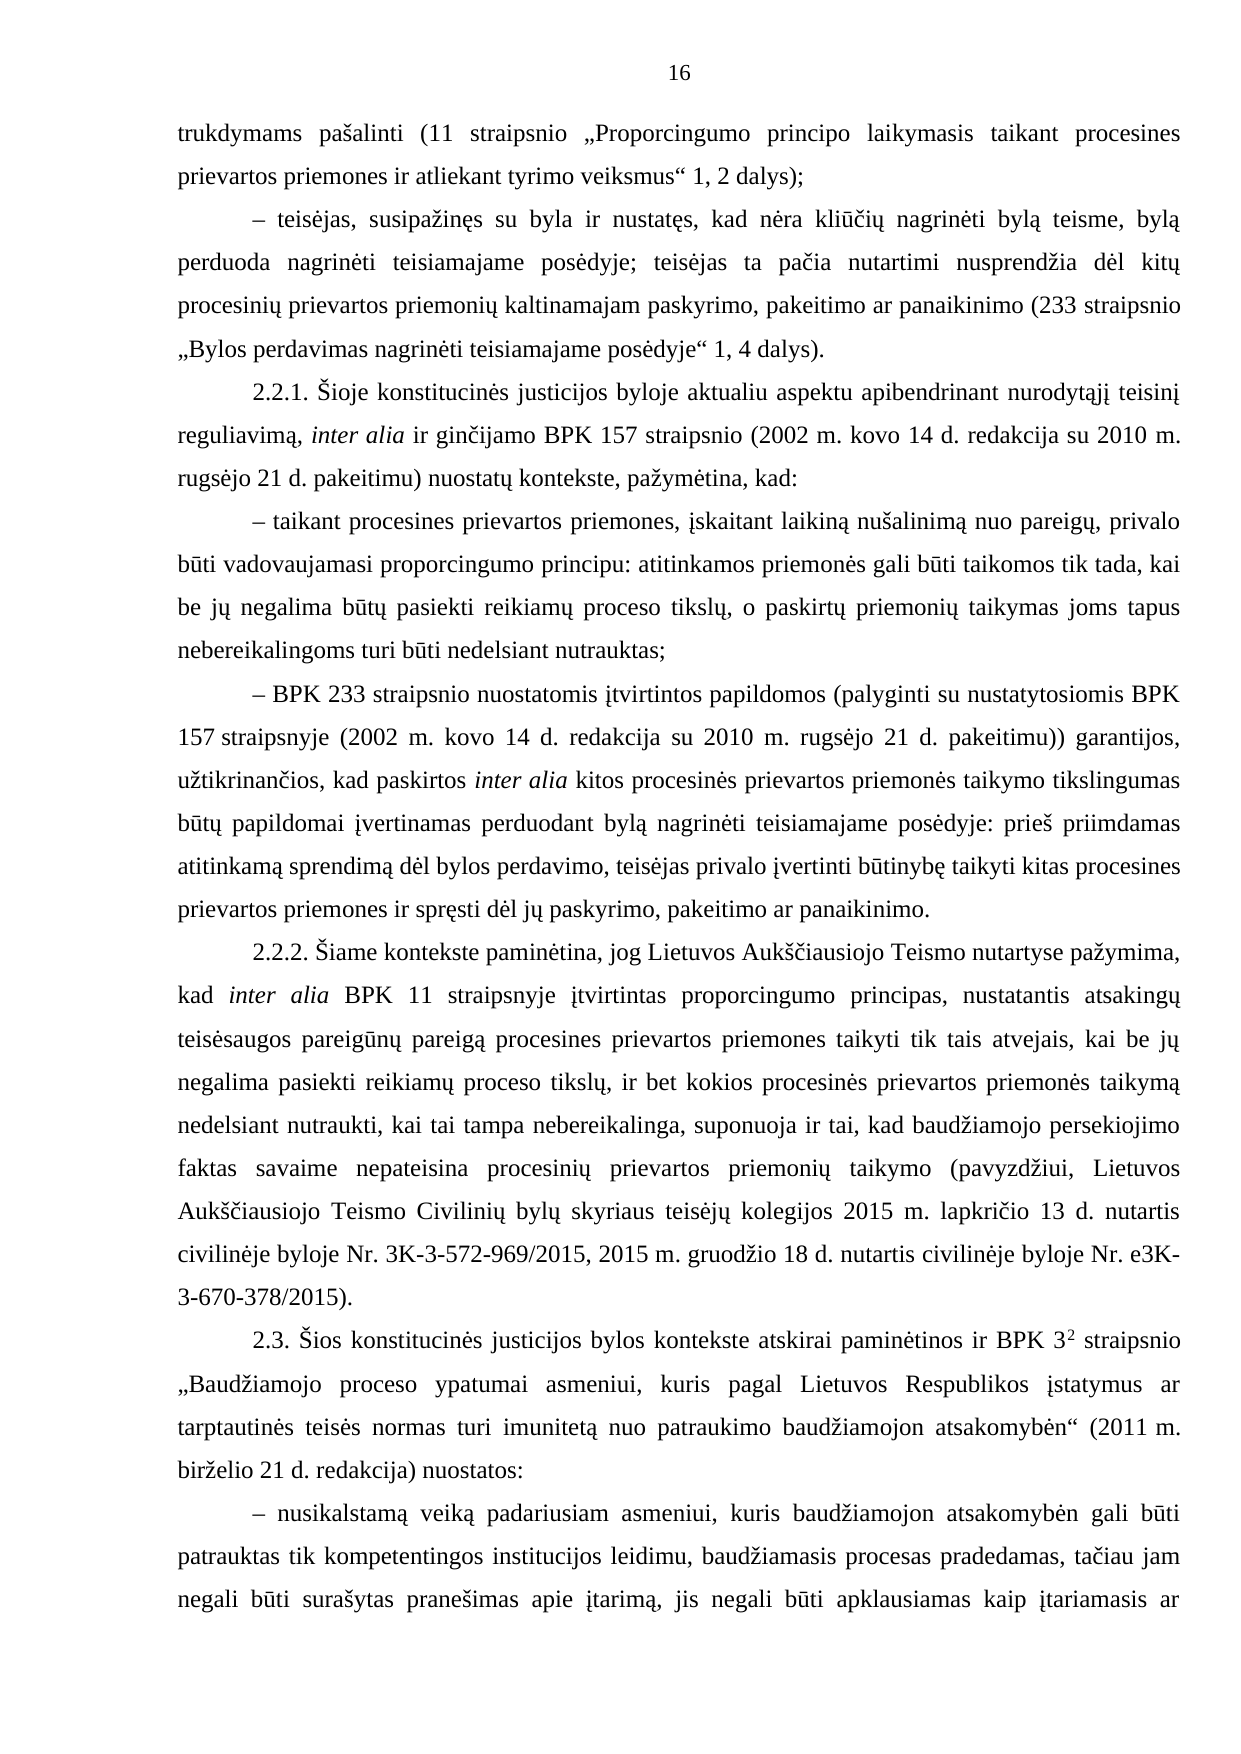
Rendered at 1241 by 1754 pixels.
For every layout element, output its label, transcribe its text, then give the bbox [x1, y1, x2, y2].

text 2.3. Šios konstitucinės justicijos bylos kontekste atskirai paminėtinos ir BPK 32 straipsnio „Baudžiamojo proceso ypatumai asmeniui, kuris pagal Lietuvos Respublikos įstatymus ar tarptautinės teisės normas turi imunitetą nuo patraukimo baudžiamojon atsakomybėn“ (2011 m. birželio 21 d. redakcija) nuostatos: [177, 1326, 1181, 1484]
text 2.2.1. Šioje konstitucinės justicijos byloje aktualiu aspektu apibendrinant nurodytąjį teisinį reguliavimą, inter alia ir ginčijamo BPK 157 straipsnio (2002 m. kovo 14 d. redakcija su 2010 m. rugsėjo 21 d. pakeitimu) nuostatų kontekste, pažymėtina, kad: [177, 377, 1181, 492]
text trukdymams pašalinti (11 straipsnio „Proporcingumo principo laikymasis taikant procesines prievartos priemones ir atliekant tyrimo veiksmus“ 1, 2 dalys); [177, 118, 1181, 190]
text – taikant procesines prievartos priemones, įskaitant laikiną nušalinimą nuo pareigų, privalo būti vadovaujamasi proporcingumo principu: atitinkamos priemonės gali būti taikomos tik tada, kai be jų negalima būtų pasiekti reikiamų proceso tikslų, o paskirtų priemonių taikymas joms tapus nebereikalingoms turi būti nedelsiant nutrauktas; [177, 506, 1181, 664]
text – BPK 233 straipsnio nuostatomis įtvirtintos papildomos (palyginti su nustatytosiomis BPK 157 straipsnyje (2002 m. kovo 14 d. redakcija su 2010 m. rugsėjo 21 d. pakeitimu)) garantijos, užtikrinančios, kad paskirtos inter alia kitos procesinės prievartos priemonės taikymo tikslingumas būtų papildomai įvertinamas perduodant bylą nagrinėti teisiamajame posėdyje: prieš priimdamas atitinkamą sprendimą dėl bylos perdavimo, teisėjas privalo įvertinti būtinybę taikyti kitas procesines prievartos priemones ir spręsti dėl jų paskyrimo, pakeitimo ar panaikinimo. [177, 679, 1181, 923]
text 2.2.2. Šiame kontekste paminėtina, jog Lietuvos Aukščiausiojo Teismo nutartyse pažymima, kad inter alia BPK 11 straipsnyje įtvirtintas proporcingumo principas, nustatantis atsakingų teisėsaugos pareigūnų pareigą procesines prievartos priemones taikyti tik tais atvejais, kai be jų negalima pasiekti reikiamų proceso tikslų, ir bet kokios procesinės prievartos priemonės taikymą nedelsiant nutraukti, kai tai tampa nebereikalinga, suponuoja ir tai, kad baudžiamojo persekiojimo faktas savaime nepateisina procesinių prievartos priemonių taikymo (pavyzdžiui, Lietuvos Aukščiausiojo Teismo Civilinių bylų skyriaus teisėjų kolegijos 2015 m. lapkričio 13 d. nutartis civilinėje byloje Nr. 3K-3-572-969/2015, 2015 m. gruodžio 18 d. nutartis civilinėje byloje Nr. e3K-3-670-378/2015). [177, 937, 1181, 1311]
text – nusikalstamą veiką padariusiam asmeniui, kuris baudžiamojon atsakomybėn gali būti patrauktas tik kompetentingos institucijos leidimu, baudžiamasis procesas pradedamas, tačiau jam negali būti surašytas pranešimas apie įtarimą, jis negali būti apklausiamas kaip įtariamasis ar [177, 1498, 1181, 1613]
text – teisėjas, susipažinęs su byla ir nustatęs, kad nėra kliūčių nagrinėti bylą teisme, bylą perduoda nagrinėti teisiamajame posėdyje; teisėjas ta pačia nutartimi nusprendžia dėl kitų procesinių prievartos priemonių kaltinamajam paskyrimo, pakeitimo ar panaikinimo (233 straipsnio „Bylos perdavimas nagrinėti teisiamajame posėdyje“ 1, 4 dalys). [177, 204, 1181, 362]
